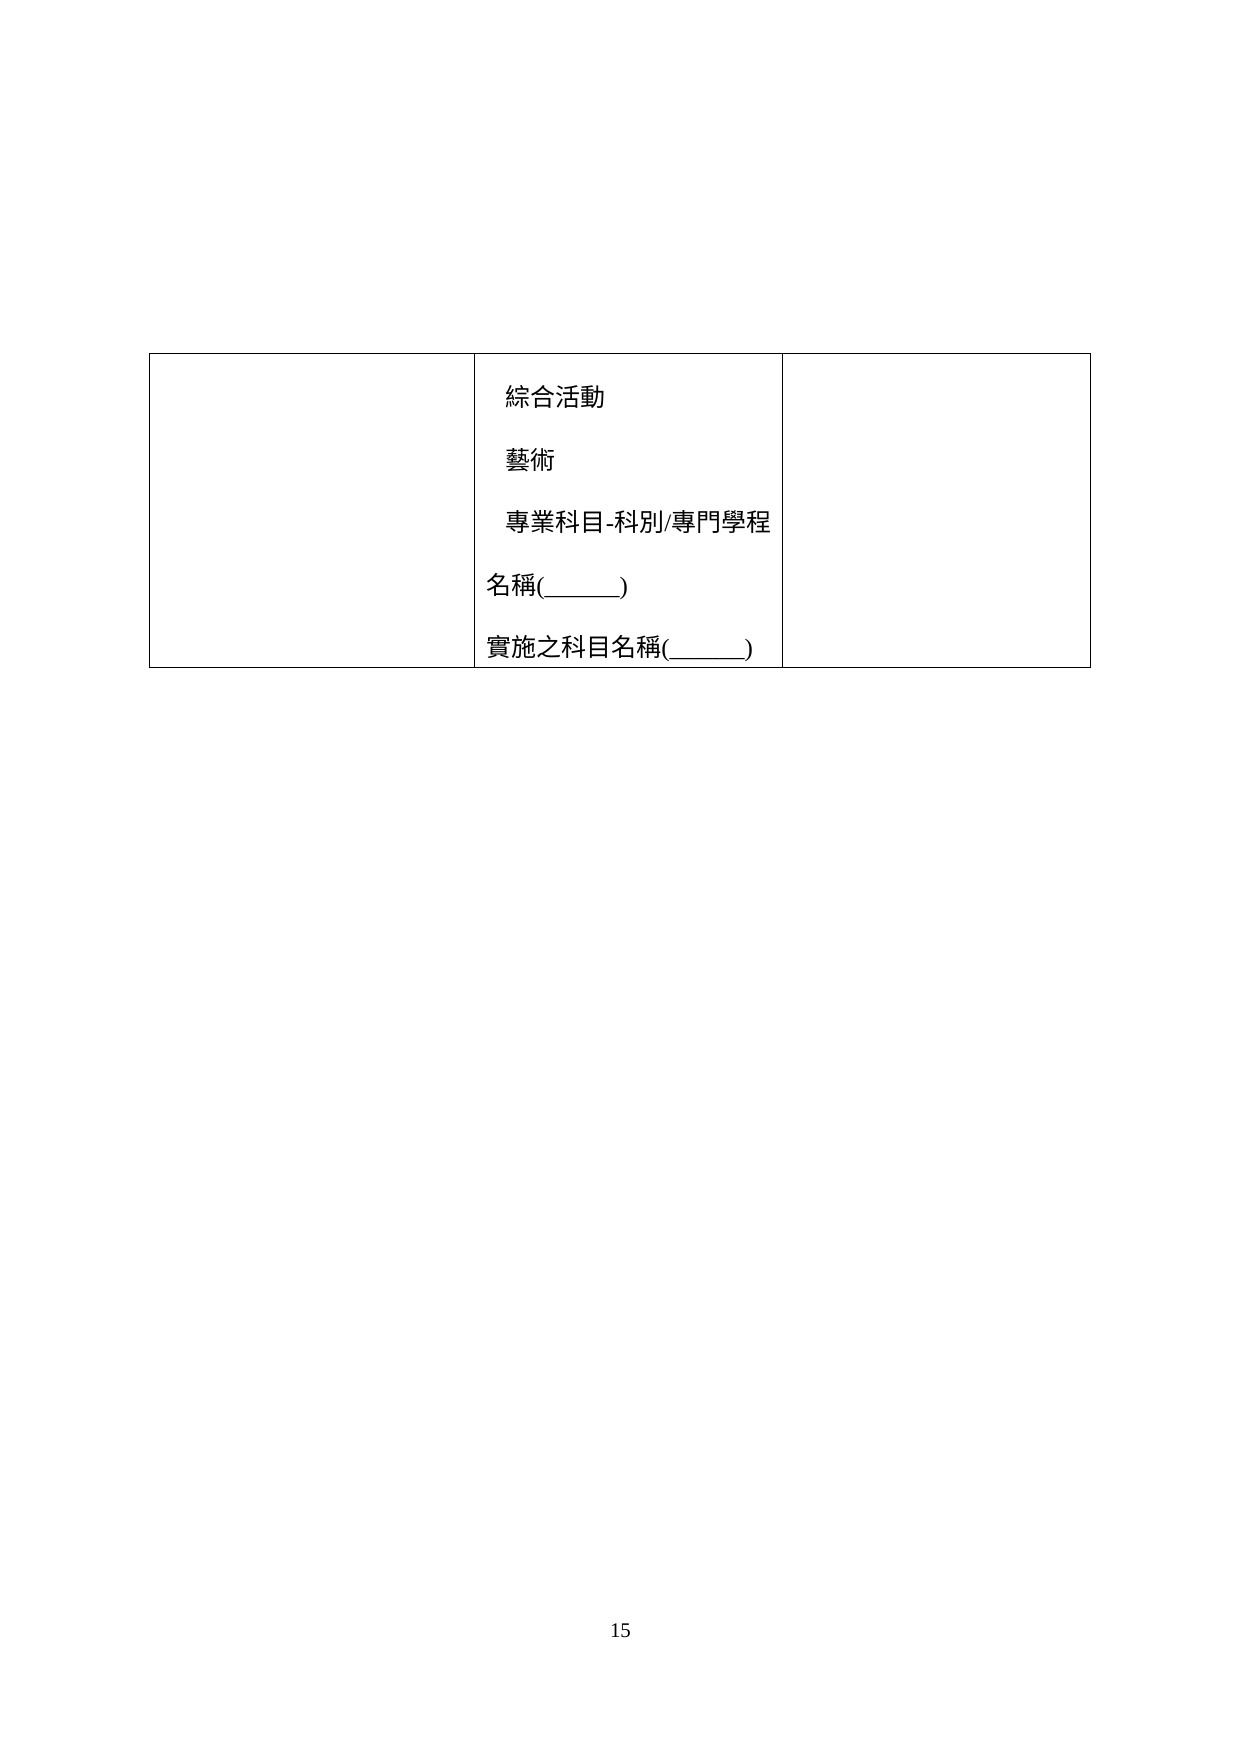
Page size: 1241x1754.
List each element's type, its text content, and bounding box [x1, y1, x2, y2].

table_cell 綜合活動 藝術 專業科目-科別/專門學程名稱(______) 實施之科目名稱(______) [475, 354, 782, 667]
table_cell [150, 354, 474, 667]
table_cell [783, 354, 1090, 667]
